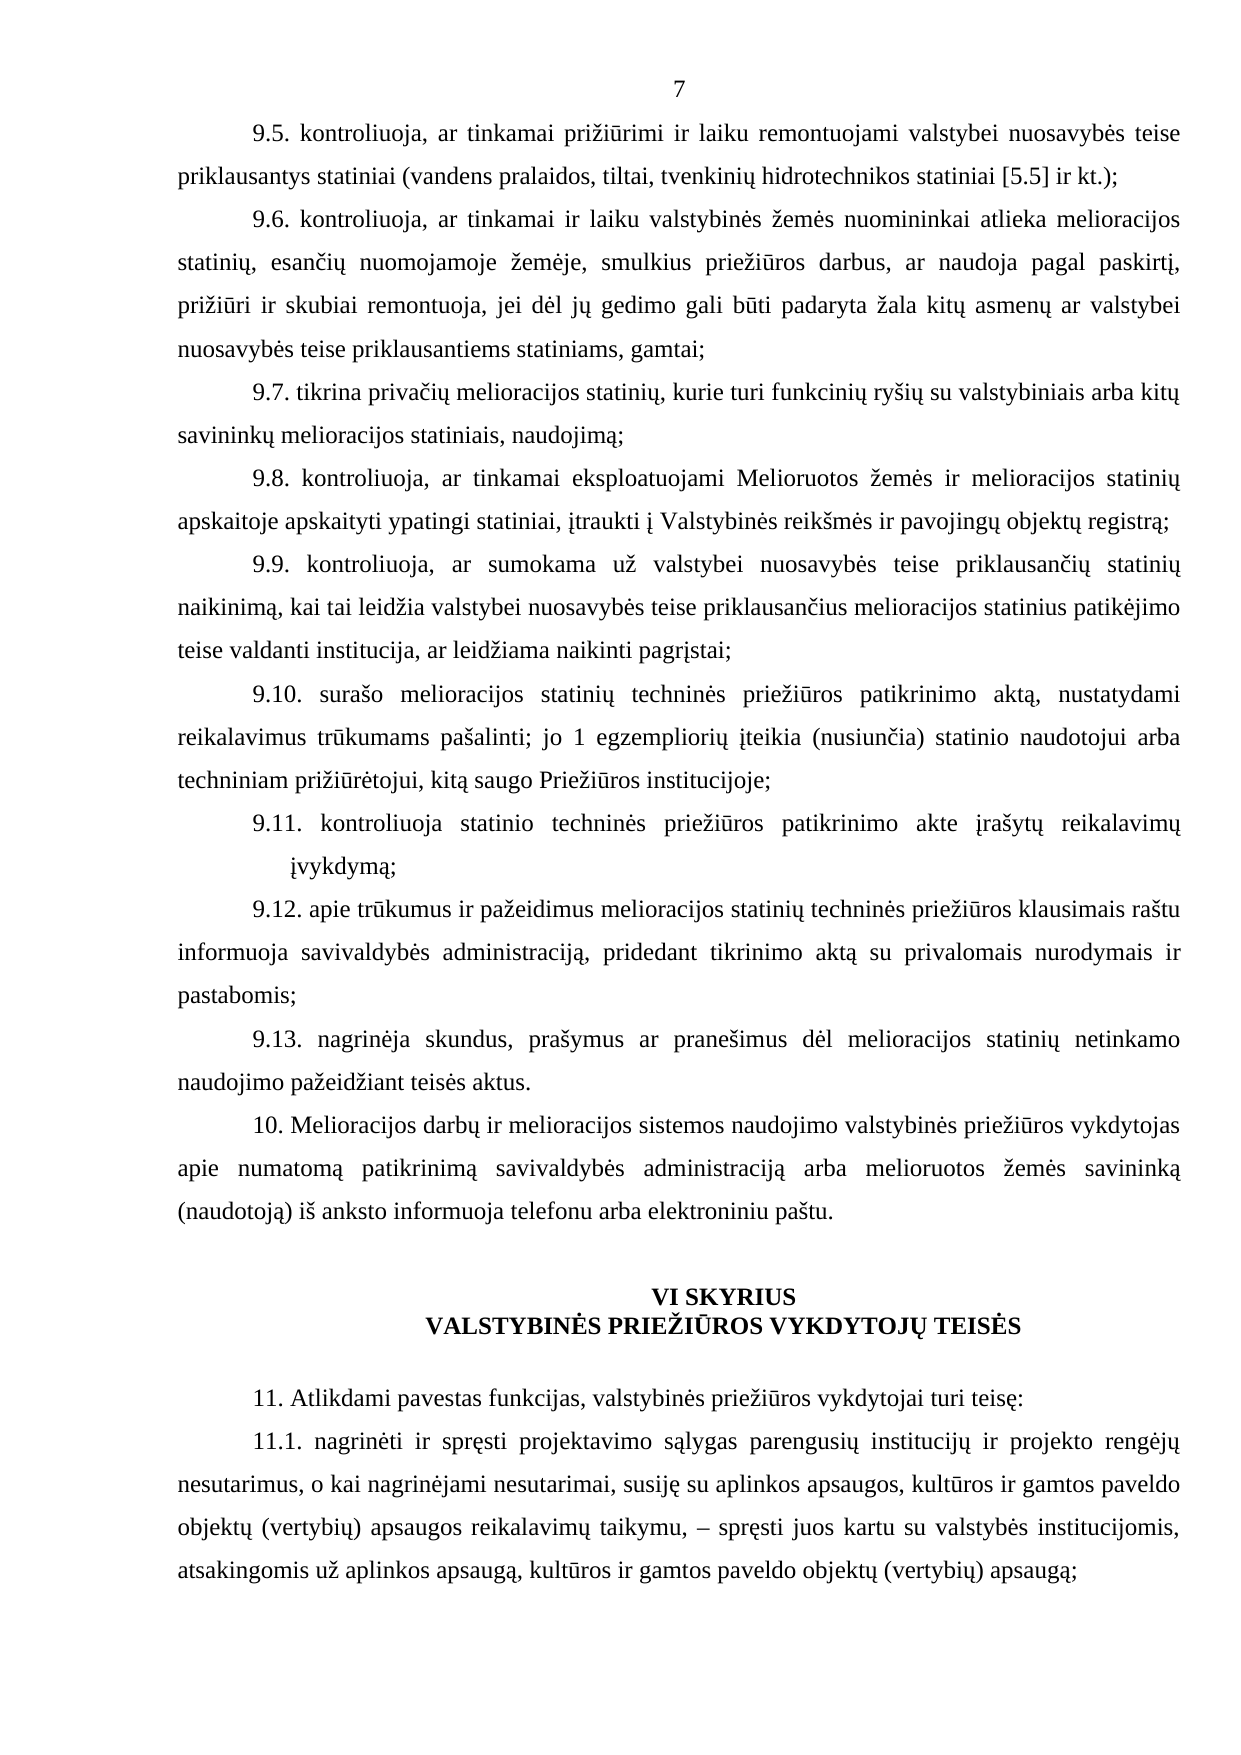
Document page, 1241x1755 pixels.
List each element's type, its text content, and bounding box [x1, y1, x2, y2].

text VALSTYBINĖS PRIEŽIŪROS VYKDYTOJŲ TEISĖS [177, 1311, 1181, 1340]
text 11.1. nagrinėti ir spręsti projektavimo sąlygas parengusių institucijų ir projekto rengėjų nesutarimus, o kai nagrinėjami nesutarimai, susiję su aplinkos apsaugos, kultūros ir gamtos paveldo objektų (vertybių) apsaugos reikalavimų taikymu, – spręsti juos kartu su valstybės institucijomis, atsakingomis už aplinkos apsaugą, kultūros ir gamtos paveldo objektų (vertybių) apsaugą; [177, 1426, 1181, 1584]
text 9.6. kontroliuoja, ar tinkamai ir laiku valstybinės žemės nuomininkai atlieka melioracijos statinių, esančių nuomojamoje žemėje, smulkius priežiūros darbus, ar naudoja pagal paskirtį, prižiūri ir skubiai remontuoja, jei dėl jų gedimo gali būti padaryta žala kitų asmenų ar valstybei nuosavybės teise priklausantiems statiniams, gamtai; [177, 204, 1181, 362]
text 9.8. kontroliuoja, ar tinkamai eksploatuojami Melioruotos žemės ir melioracijos statinių apskaitoje apskaityti ypatingi statiniai, įtraukti į Valstybinės reikšmės ir pavojingų objektų registrą; [177, 463, 1181, 535]
text 9.10. surašo melioracijos statinių techninės priežiūros patikrinimo aktą, nustatydami reikalavimus trūkumams pašalinti; jo 1 egzempliorių įteikia (nusiunčia) statinio naudotojui arba techniniam prižiūrėtojui, kitą saugo Priežiūros institucijoje; [177, 679, 1181, 794]
text 9.7. tikrina privačių melioracijos statinių, kurie turi funkcinių ryšių su valstybiniais arba kitų savininkų melioracijos statiniais, naudojimą; [177, 377, 1181, 449]
text 9.13. nagrinėja skundus, prašymus ar pranešimus dėl melioracijos statinių netinkamo naudojimo pažeidžiant teisės aktus. [177, 1024, 1181, 1096]
text VI SKYRIUS [177, 1282, 1181, 1311]
text 10. Melioracijos darbų ir melioracijos sistemos naudojimo valstybinės priežiūros vykdytojas apie numatomą patikrinimą savivaldybės administraciją arba melioruotos žemės savininką (naudotoją) iš anksto informuoja telefonu arba elektroniniu paštu. [177, 1110, 1181, 1225]
text 11. Atlikdami pavestas funkcijas, valstybinės priežiūros vykdytojai turi teisę: [177, 1383, 1181, 1412]
text 9.11. kontroliuoja statinio techninės priežiūros patikrinimo akte įrašytų reikalavimų įvykdymą; [252, 808, 1181, 880]
text 9.9. kontroliuoja, ar sumokama už valstybei nuosavybės teise priklausančių statinių naikinimą, kai tai leidžia valstybei nuosavybės teise priklausančius melioracijos statinius patikėjimo teise valdanti institucija, ar leidžiama naikinti pagrįstai; [177, 549, 1181, 664]
text 9.12. apie trūkumus ir pažeidimus melioracijos statinių techninės priežiūros klausimais raštu informuoja savivaldybės administraciją, pridedant tikrinimo aktą su privalomais nurodymais ir pastabomis; [177, 894, 1181, 1009]
text 9.5. kontroliuoja, ar tinkamai prižiūrimi ir laiku remontuojami valstybei nuosavybės teise priklausantys statiniai (vandens pralaidos, tiltai, tvenkinių hidrotechnikos statiniai [5.5] ir kt.); [177, 118, 1181, 190]
